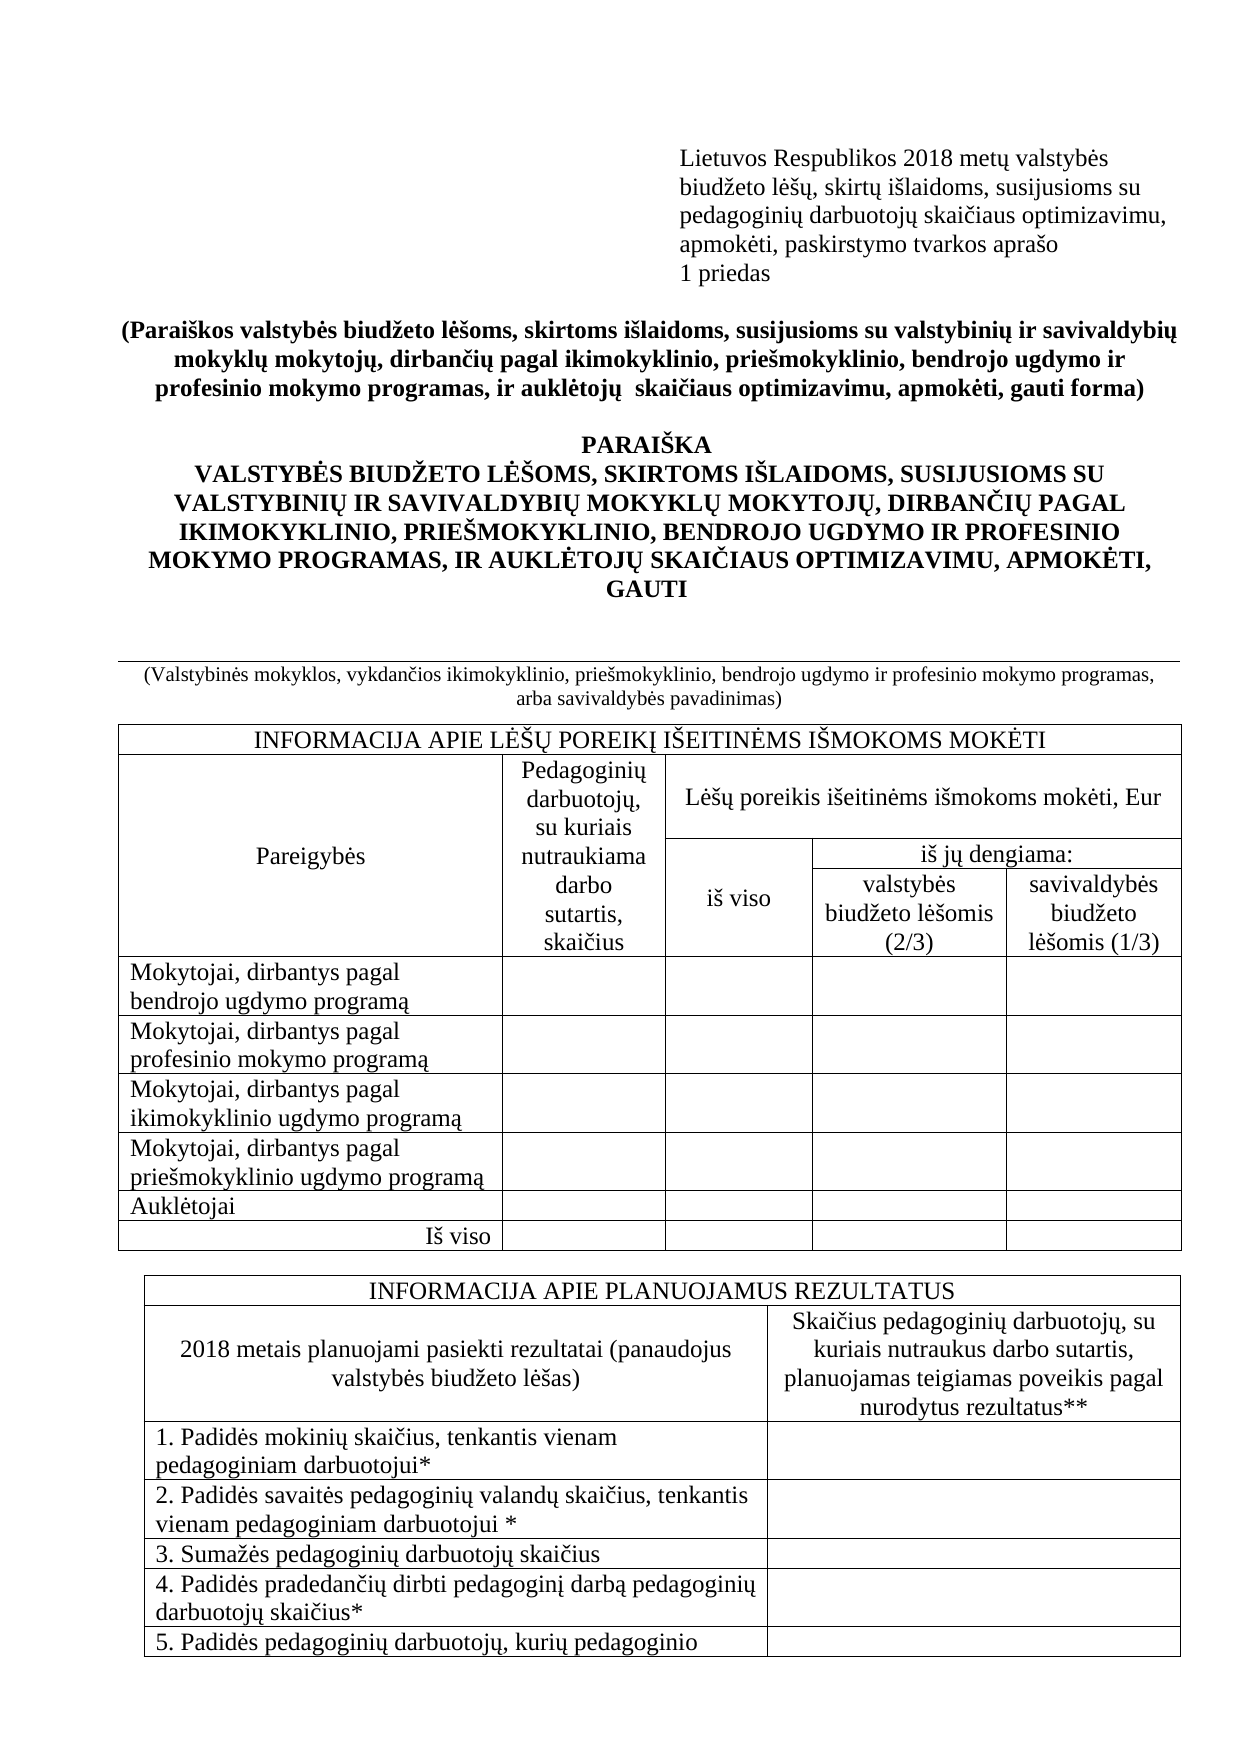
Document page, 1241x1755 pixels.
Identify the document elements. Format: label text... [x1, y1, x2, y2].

table_cell Lėšų poreikis išeitinėms išmokoms mokėti, Eur [666, 755, 1181, 838]
text valstybės biudžeto lėšoms, skirtoms išlaidoms, susijusioms su VALSTYBINIŲ IR SAVIVALDYBIŲ mokyklų MOKYTOJŲ, DIRBANČIŲ PAGAL IKIMOKYKLINIO, PRIEŠMOKYKLINIO, BENDROJO UGDYMO IR PROFESINIO MOKYMO PROGRAMAS, IR AUKLĖTOJŲ SKAIČIAUS OPTIMIZAVIMU, apmokėti, gauti [118, 459, 1181, 603]
table_cell [768, 1539, 1180, 1568]
table_cell [768, 1569, 1180, 1626]
table_cell [1007, 957, 1181, 1015]
table_cell [666, 1221, 812, 1250]
table_cell [1007, 1074, 1181, 1132]
table_cell 2. Padidės savaitės pedagoginių valandų skaičius, tenkantis vienam pedagoginiam darbuotojui * [145, 1480, 767, 1538]
table_cell [768, 1627, 1180, 1656]
text 1 priedas [679, 258, 1181, 287]
table_cell Mokytojai, dirbantys pagal bendrojo ugdymo programą [119, 957, 502, 1015]
table_cell 2018 metais planuojami pasiekti rezultatai (panaudojus valstybės biudžeto lėšas) [145, 1306, 767, 1421]
table_cell [666, 1016, 812, 1073]
text paraiškA [118, 431, 1181, 459]
table_cell [503, 1074, 665, 1132]
table_cell [666, 957, 812, 1015]
table_cell [813, 1016, 1006, 1073]
table_cell [813, 1221, 1006, 1250]
table_cell Auklėtojai [119, 1191, 502, 1220]
table_cell 5. Padidės pedagoginių darbuotojų, kurių pedagoginio [145, 1627, 767, 1656]
table_cell [503, 1133, 665, 1190]
table_cell [503, 957, 665, 1015]
table_cell valstybės biudžeto lėšomis (2/3) [813, 869, 1006, 956]
table_cell [1007, 1133, 1181, 1190]
table_cell [503, 1191, 665, 1220]
table_cell [813, 1074, 1006, 1132]
table_cell [1007, 1016, 1181, 1073]
table_cell Pedagoginių darbuotojų, su kuriais nutraukiama darbo sutartis, skaičius [503, 755, 665, 956]
table_cell savivaldybės biudžeto lėšomis (1/3) [1007, 869, 1181, 956]
table_cell [813, 1191, 1006, 1220]
table_cell Mokytojai, dirbantys pagal ikimokyklinio ugdymo programą [119, 1074, 502, 1132]
table_header INFORMACIJA APIE PLANUOJAMUS REZULTATUS [145, 1276, 1180, 1305]
table_header INFORMACIJA APIE LĖŠŲ POREIKĮ IŠEITINĖMS IŠMOKOMS MOKĖTI [119, 725, 1181, 754]
table_cell [1007, 1191, 1181, 1220]
table_cell [666, 1191, 812, 1220]
table_cell iš jų dengiama: [813, 839, 1181, 867]
table_cell [768, 1422, 1180, 1479]
table_cell Mokytojai, dirbantys pagal priešmokyklinio ugdymo programą [119, 1133, 502, 1190]
table_cell Mokytojai, dirbantys pagal profesinio mokymo programą [119, 1016, 502, 1073]
table_cell (Valstybinės mokyklos, vykdančios ikimokyklinio, priešmokyklinio, bendrojo ugdymo ir profesinio mokymo programas, arba savivaldybės pavadinimas) [118, 662, 1180, 710]
table_cell 3. Sumažės pedagoginių darbuotojų skaičius [145, 1539, 767, 1568]
table_header [118, 632, 1180, 661]
table_cell [768, 1480, 1180, 1538]
table_cell 4. Padidės pradedančių dirbti pedagoginį darbą pedagoginių darbuotojų skaičius* [145, 1569, 767, 1626]
text Lietuvos Respublikos 2018 metų valstybės biudžeto lėšų, skirtų išlaidoms, susijusioms su pedagoginių darbuotojų skaičiaus optimizavimu, apmokėti, paskirstymo tvarkos aprašo [679, 143, 1181, 258]
table_cell [1007, 1221, 1181, 1250]
table_cell Pareigybės [119, 755, 502, 956]
table_cell [666, 1074, 812, 1132]
text (Paraiškos valstybės biudžeto lėšoms, skirtoms išlaidoms, susijusioms su valstybinių ir savivaldybių mokyklų mokytojų, dirbančių pagal ikimokyklinio, priešmokyklinio, bendrojo ugdymo ir profesinio mokymo programas, ir auklėtojų skaičiaus optimizavimu, apmokėti, gauti forma) [118, 316, 1181, 402]
table_cell [503, 1016, 665, 1073]
table_cell 1. Padidės mokinių skaičius, tenkantis vienam pedagoginiam darbuotojui* [145, 1422, 767, 1479]
table_cell iš viso [666, 839, 812, 956]
table_cell Iš viso [119, 1221, 502, 1250]
table_cell [813, 1133, 1006, 1190]
table_cell [813, 957, 1006, 1015]
table_cell [666, 1133, 812, 1190]
table_cell [503, 1221, 665, 1250]
table_cell Skaičius pedagoginių darbuotojų, su kuriais nutraukus darbo sutartis, planuojamas teigiamas poveikis pagal nurodytus rezultatus** [768, 1306, 1180, 1421]
